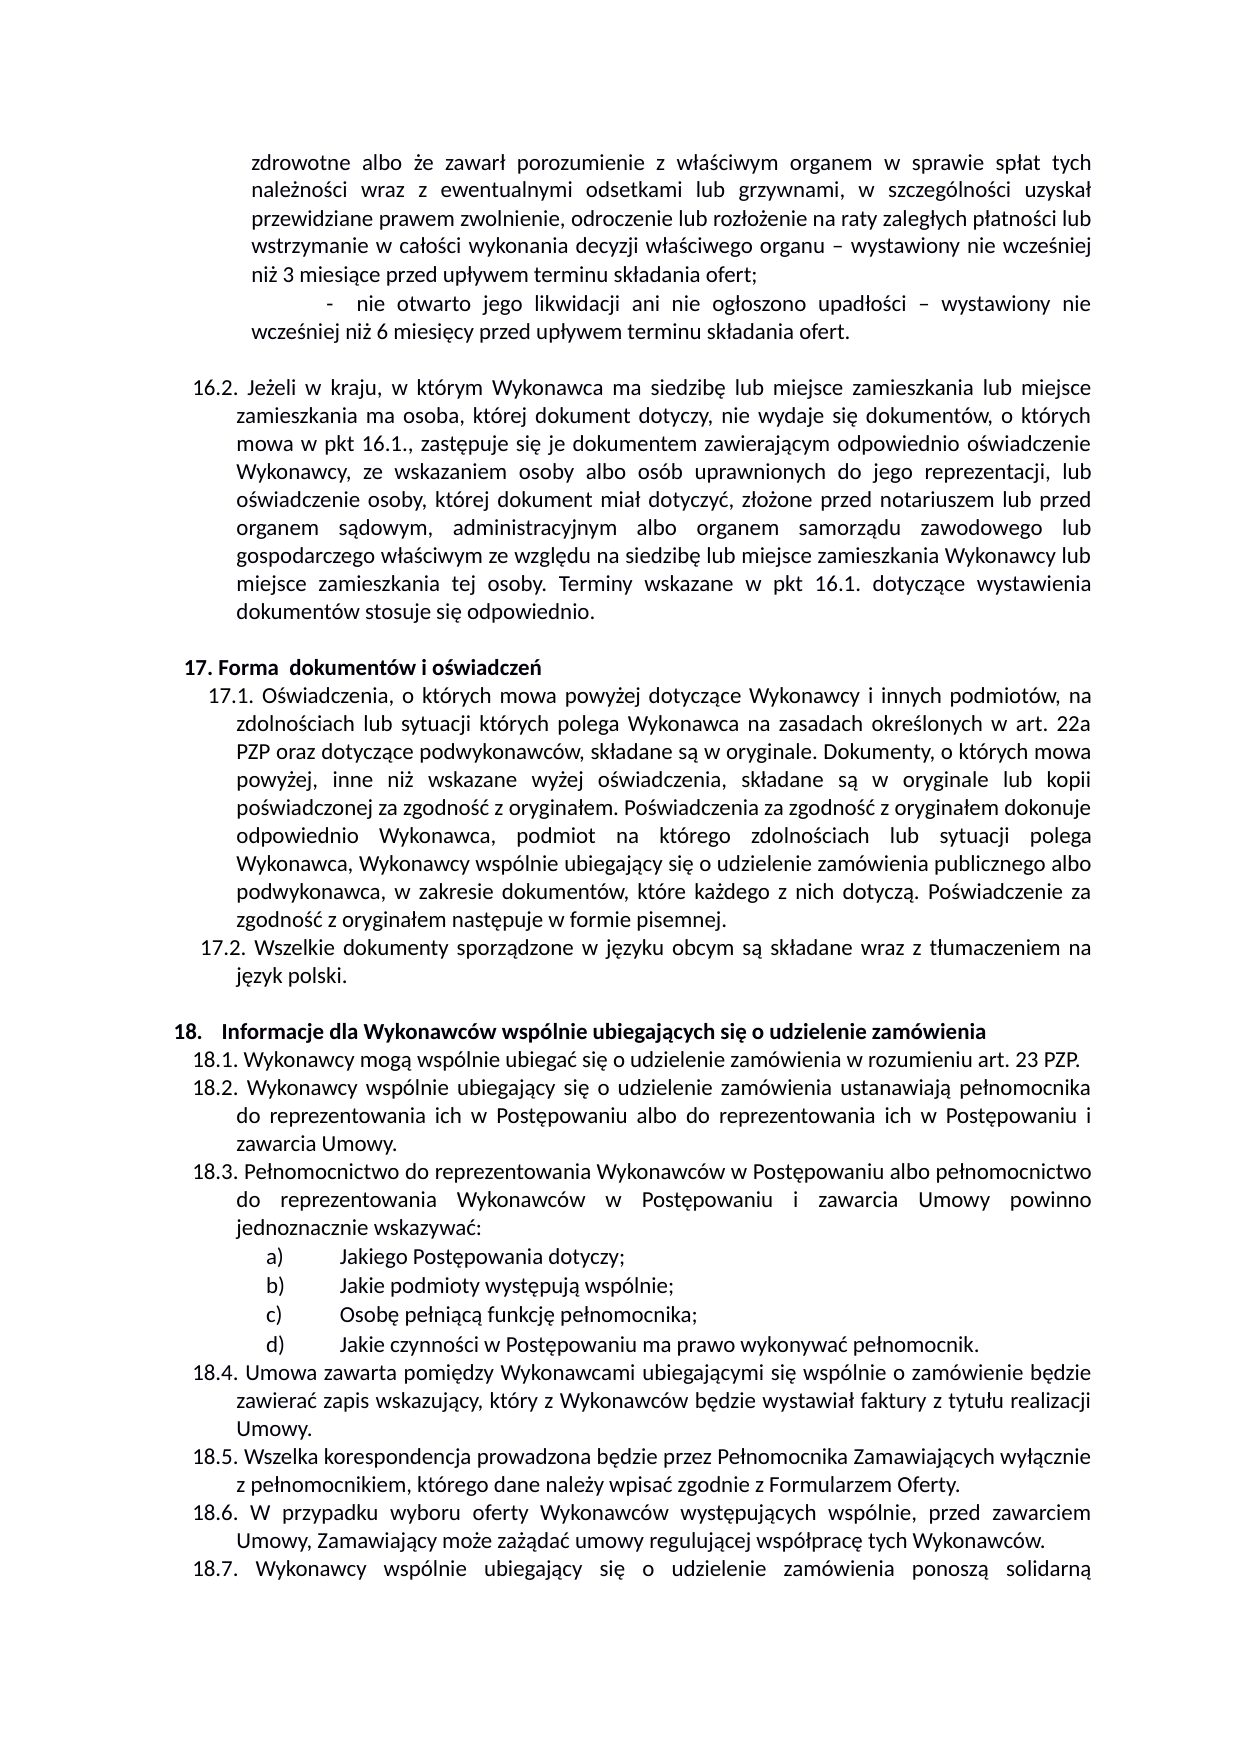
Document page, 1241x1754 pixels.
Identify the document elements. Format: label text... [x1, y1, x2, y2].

list 18.3. Pełnomocnictwo do reprezentowania Wykonawców w Postępowaniu albo pełnomocnictwo do reprezentowania Wykonawców w Postępowaniu i zawarcia Umowy powinno jednoznacznie wskazywać: [192, 1157, 1093, 1241]
subtitle b) Jakie podmioty występują wspólnie; [236, 1271, 1093, 1299]
list 18.6. W przypadku wyboru oferty Wykonawców występujących wspólnie, przed zawarciem Umowy, Zamawiający może zażądać umowy regulującej współpracę tych Wykonawców. [192, 1498, 1093, 1554]
subtitle c) Osobę pełniącą funkcję pełnomocnika; [236, 1299, 1093, 1329]
list 16.2. Jeżeli w kraju, w którym Wykonawca ma siedzibę lub miejsce zamieszkania lub miejsce zamieszkania ma osoba, której dokument dotyczy, nie wydaje się dokumentów, o których mowa w pkt 16.1., zastępuje się je dokumentem zawierającym odpowiednio oświadczenie Wykonawcy, ze wskazaniem osoby albo osób uprawnionych do jego reprezentacji, lub oświadczenie osoby, której dokument miał dotyczyć, złożone przed notariuszem lub przed organem sądowym, administracyjnym albo organem samorządu zawodowego lub gospodarczego właściwym ze względu na siedzibę lub miejsce zamieszkania Wykonawcy lub miejsce zamieszkania tej osoby. Terminy wskazane w pkt 16.1. dotyczące wystawienia dokumentów stosuje się odpowiednio. [192, 373, 1093, 625]
list 17.2. Wszelkie dokumenty sporządzone w języku obcym są składane wraz z tłumaczeniem na język polski. [192, 933, 1093, 989]
list 18.7. Wykonawcy wspólnie ubiegający się o udzielenie zamówienia ponoszą solidarną [192, 1554, 1093, 1582]
list 18.5. Wszelka korespondencja prowadzona będzie przez Pełnomocnika Zamawiających wyłącznie z pełnomocnikiem, którego dane należy wpisać zgodnie z Formularzem Oferty. [192, 1442, 1093, 1498]
list 17.1. Oświadczenia, o których mowa powyżej dotyczące Wykonawcy i innych podmiotów, na zdolnościach lub sytuacji których polega Wykonawca na zasadach określonych w art. 22a PZP oraz dotyczące podwykonawców, składane są w oryginale. Dokumenty, o których mowa powyżej, inne niż wskazane wyżej oświadczenia, składane są w oryginale lub kopii poświadczonej za zgodność z oryginałem. Poświadczenia za zgodność z oryginałem dokonuje odpowiednio Wykonawca, podmiot na którego zdolnościach lub sytuacji polega Wykonawca, Wykonawcy wspólnie ubiegający się o udzielenie zamówienia publicznego albo podwykonawca, w zakresie dokumentów, które każdego z nich dotyczą. Poświadczenie za zgodność z oryginałem następuje w formie pisemnej. [192, 681, 1093, 933]
list 18.1. Wykonawcy mogą wspólnie ubiegać się o udzielenie zamówienia w rozumieniu art. 23 PZP. [192, 1045, 1093, 1073]
subtitle zdrowotne albo że zawarł porozumienie z właściwym organem w sprawie spłat tych należności wraz z ewentualnymi odsetkami lub grzywnami, w szczególności uzyskał przewidziane prawem zwolnienie, odroczenie lub rozłożenie na raty zaległych płatności lub wstrzymanie w całości wykonania decyzji właściwego organu – wystawiony nie wcześniej niż 3 miesiące przed upływem terminu składania ofert; [236, 148, 1093, 288]
list 18.4. Umowa zawarta pomiędzy Wykonawcami ubiegającymi się wspólnie o zamówienie będzie zawierać zapis wskazujący, który z Wykonawców będzie wystawiał faktury z tytułu realizacji Umowy. [192, 1358, 1093, 1442]
list 18.2. Wykonawcy wspólnie ubiegający się o udzielenie zamówienia ustanawiają pełnomocnika do reprezentowania ich w Postępowaniu albo do reprezentowania ich w Postępowaniu i zawarcia Umowy. [192, 1073, 1093, 1157]
subtitle a) Jakiego Postępowania dotyczy; [236, 1241, 1093, 1271]
subtitle d) Jakie czynności w Postępowaniu ma prawo wykonywać pełnomocnik. [236, 1329, 1093, 1358]
text 17. Forma dokumentów i oświadczeń [148, 653, 1093, 681]
text 18. Informacje dla Wykonawców wspólnie ubiegających się o udzielenie zamówienia [148, 1017, 1093, 1045]
subtitle - nie otwarto jego likwidacji ani nie ogłoszono upadłości – wystawiony nie wcześniej niż 6 miesięcy przed upływem terminu składania ofert. [236, 288, 1093, 345]
